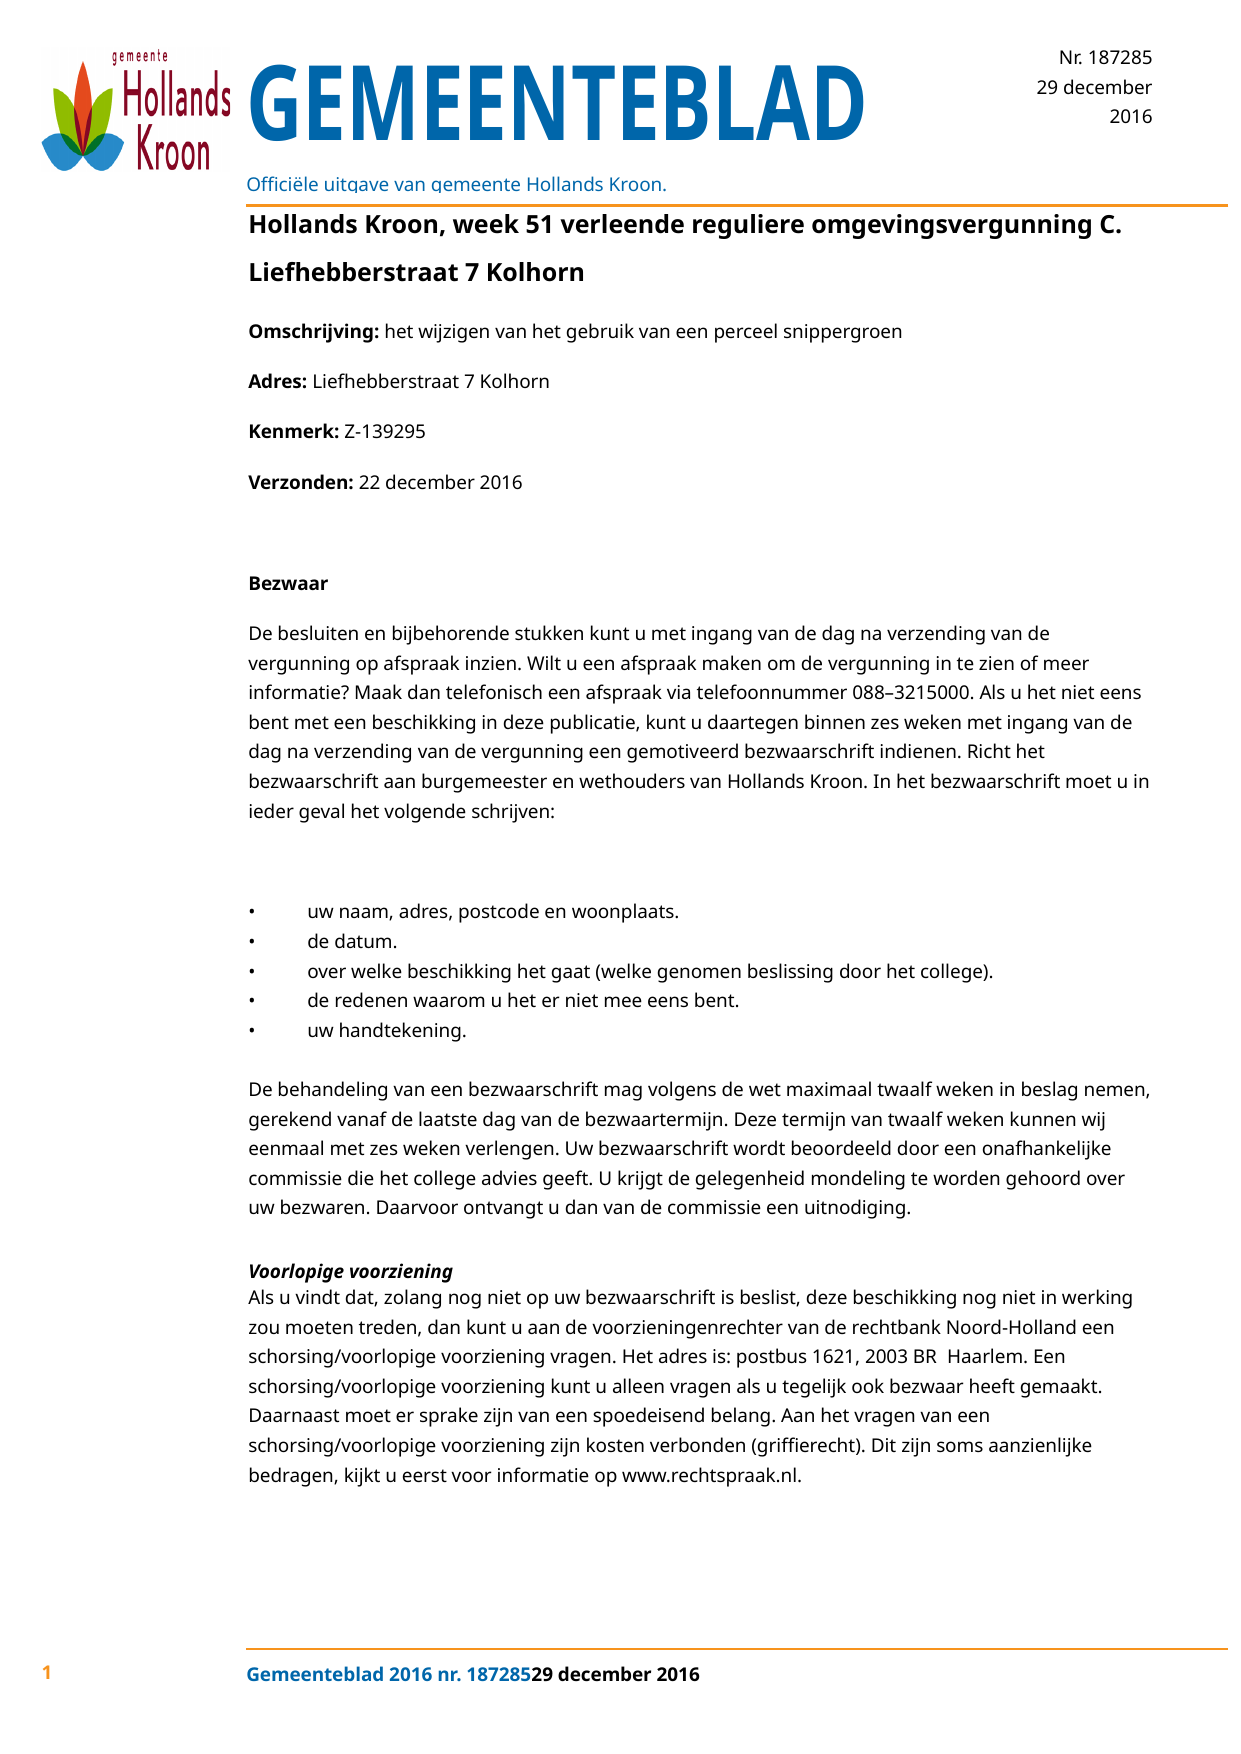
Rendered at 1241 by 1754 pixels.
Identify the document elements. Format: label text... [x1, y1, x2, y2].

text De behandeling van een bezwaarschrift mag volgens de wet maximaal twaalf weken in beslag nemen, gerekend vanaf de laatste dag van de bezwaartermijn. Deze termijn van twaalf weken kunnen wij eenmaal met zes weken verlengen. Uw bezwaarschrift wordt beoordeeld door een onafhankelijke commissie die het college advies geeft. U krijgt de gelegenheid mondeling te worden gehoord over uw bezwaren. Daarvoor ontvangt u dan van de commissie een uitnodiging. [248, 1076, 1152, 1220]
text Bezwaar [248, 570, 1152, 596]
text Kenmerk: Z-139295 [248, 419, 1152, 444]
list uw handtekening. [248, 1017, 1152, 1043]
list de datum. [248, 928, 1152, 954]
list de redenen waarom u het er niet mee eens bent. [248, 987, 1152, 1013]
picture [41, 47, 231, 172]
text Verzonden: 22 december 2016 [248, 469, 1152, 495]
text Hollands Kroon, week 51 verleende reguliere omgevingsvergunning C. Liefhebberstraat 7 Kolhorn [248, 207, 1152, 288]
text Omschrijving: het wijzigen van het gebruik van een perceel snippergroen [248, 318, 1152, 344]
text Als u vindt dat, zolang nog niet op uw bezwaarschrift is beslist, deze beschikking nog niet in werking zou moeten treden, dan kunt u aan de voorzieningenrechter van de rechtbank Noord-Holland een schorsing/voorlopige voorziening vragen. Het adres is: postbus 1621, 2003 BR Haarlem. Een schorsing/voorlopige voorziening kunt u alleen vragen als u tegelijk ook bezwaar heeft gemaakt. Daarnaast moet er sprake zijn van een spoedeisend belang. Aan het vragen van een schorsing/voorlopige voorziening zijn kosten verbonden (griffierecht). Dit zijn soms aanzienlijke bedragen, kijkt u eerst voor informatie op www.rechtspraak.nl. [248, 1284, 1152, 1487]
text De besluiten en bijbehorende stukken kunt u met ingang van de dag na verzending van de vergunning op afspraak inzien. Wilt u een afspraak maken om de vergunning in te zien of meer informatie? Maak dan telefonisch een afspraak via telefoonnummer 088–3215000. Als u het niet eens bent met een beschikking in deze publicatie, kunt u daartegen binnen zes weken met ingang van de dag na verzending van de vergunning een gemotiveerd bezwaarschrift indienen. Richt het bezwaarschrift aan burgemeester en wethouders van Hollands Kroon. In het bezwaarschrift moet u in ieder geval het volgende schrijven: [248, 620, 1152, 824]
list uw naam, adres, postcode en woonplaats. [248, 899, 1152, 924]
list over welke beschikking het gaat (welke genomen beslissing door het college). [248, 958, 1152, 984]
text Adres: Liefhebberstraat 7 Kolhorn [248, 368, 1152, 394]
text Voorlopige voorziening [248, 1258, 1152, 1284]
